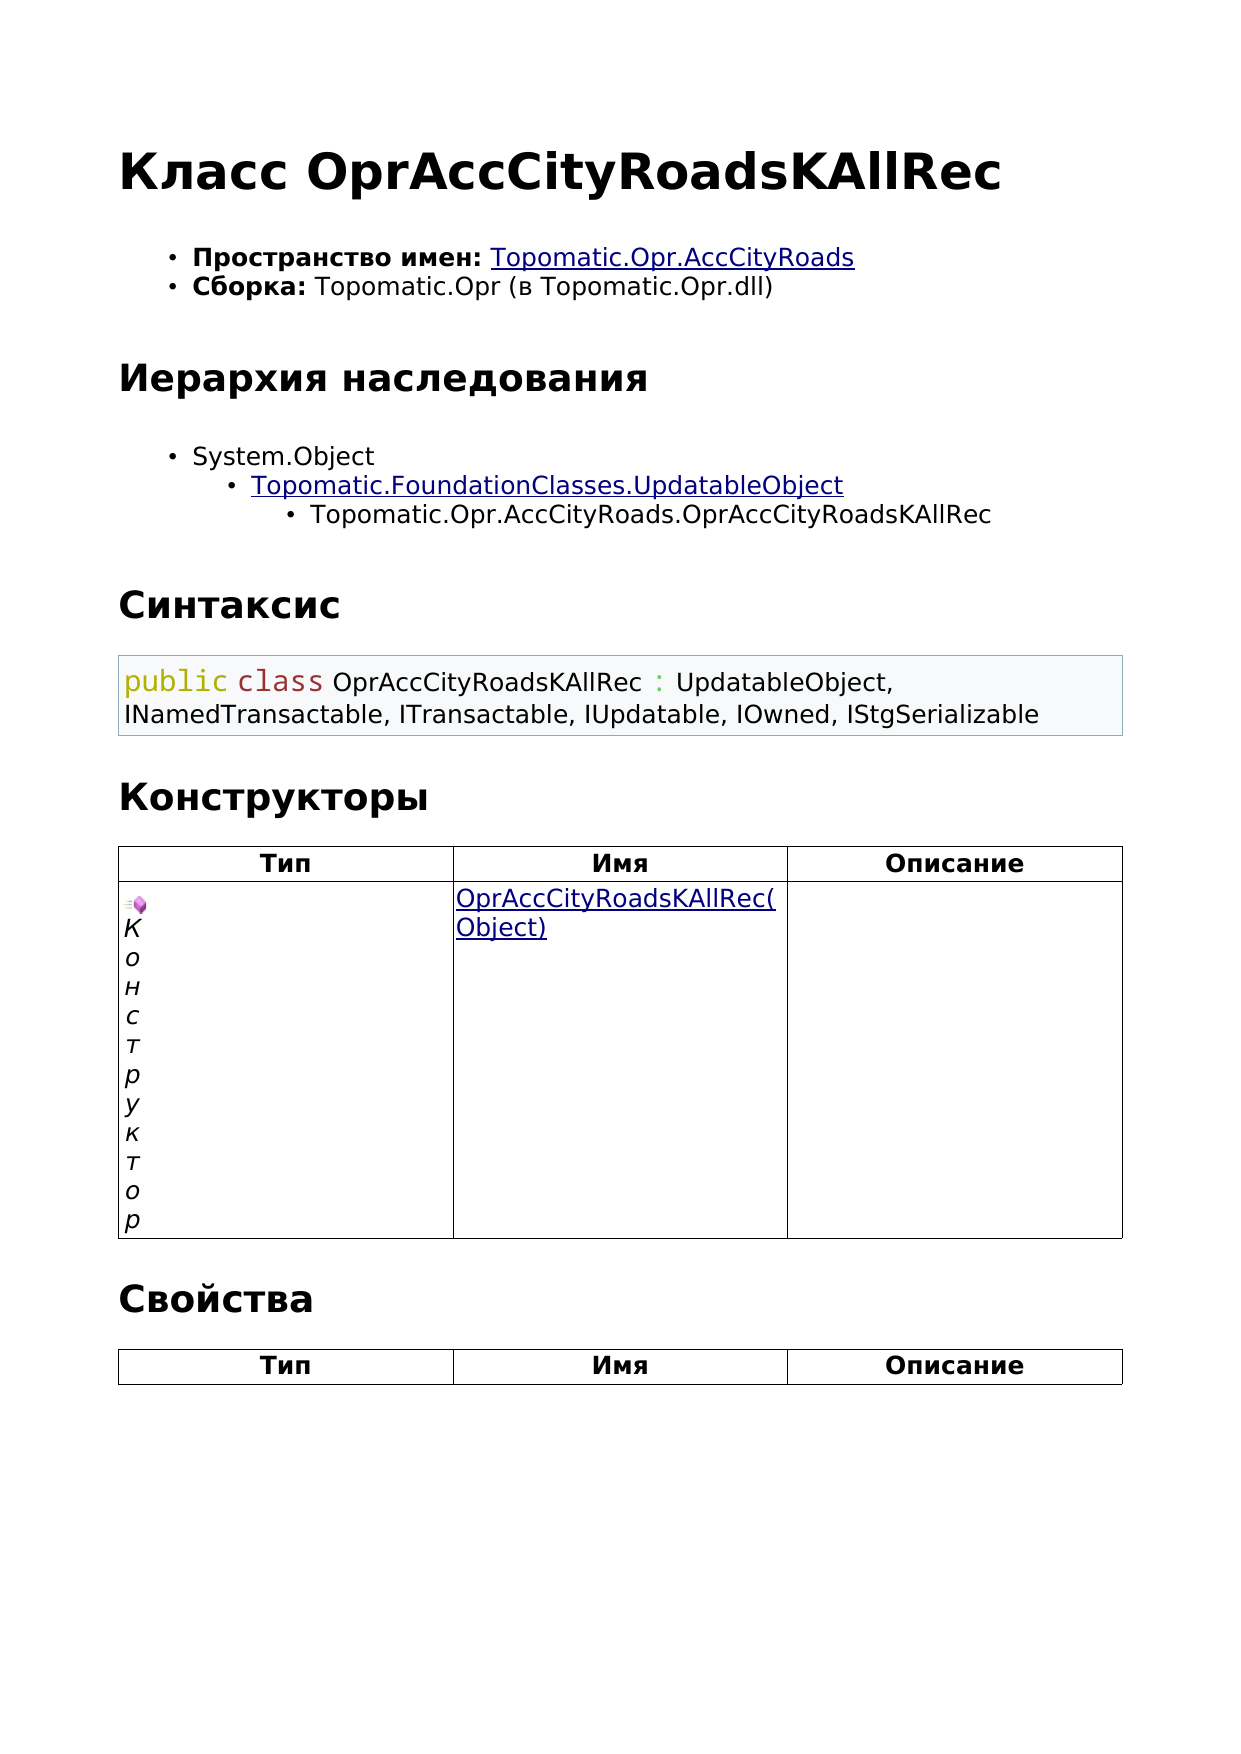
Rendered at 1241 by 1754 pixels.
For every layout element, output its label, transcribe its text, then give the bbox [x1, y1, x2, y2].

list System.Object [177, 442, 1122, 471]
picture [121, 896, 147, 914]
table_header Описание [788, 1350, 1122, 1384]
list Topomatic.FoundationClasses.UpdatableObject [236, 471, 1122, 500]
table_header public class OprAccCityRoadsKAllRec : UpdatableObject, INamedTransactable, ITransactable, IUpdatable, IOwned, IStgSerializable [119, 656, 1122, 735]
table_header Тип [119, 847, 453, 881]
table_cell [788, 882, 1122, 1238]
table_cell [119, 882, 453, 1238]
table_header Имя [454, 847, 787, 881]
subtitle Свойства [118, 1278, 1122, 1321]
list Пространство имен: Topomatic.Opr.AccCityRoads [177, 243, 1122, 272]
table_header Имя [454, 1350, 787, 1384]
subtitle Конструкторы [118, 775, 1122, 819]
table_header Описание [788, 847, 1122, 881]
table_cell OprAccCityRoadsKAllRec(Object) [454, 882, 787, 1238]
subtitle Синтаксис [118, 584, 1122, 627]
list Topomatic.Opr.AccCityRoads.OprAccCityRoadsKAllRec [295, 500, 1122, 529]
table_header Тип [119, 1350, 453, 1384]
list Сборка: Topomatic.Opr (в Topomatic.Opr.dll) [177, 272, 1122, 302]
subtitle Класс OprAccCityRoadsKAllRec [118, 143, 1122, 201]
subtitle Иерархия наследования [118, 356, 1122, 400]
